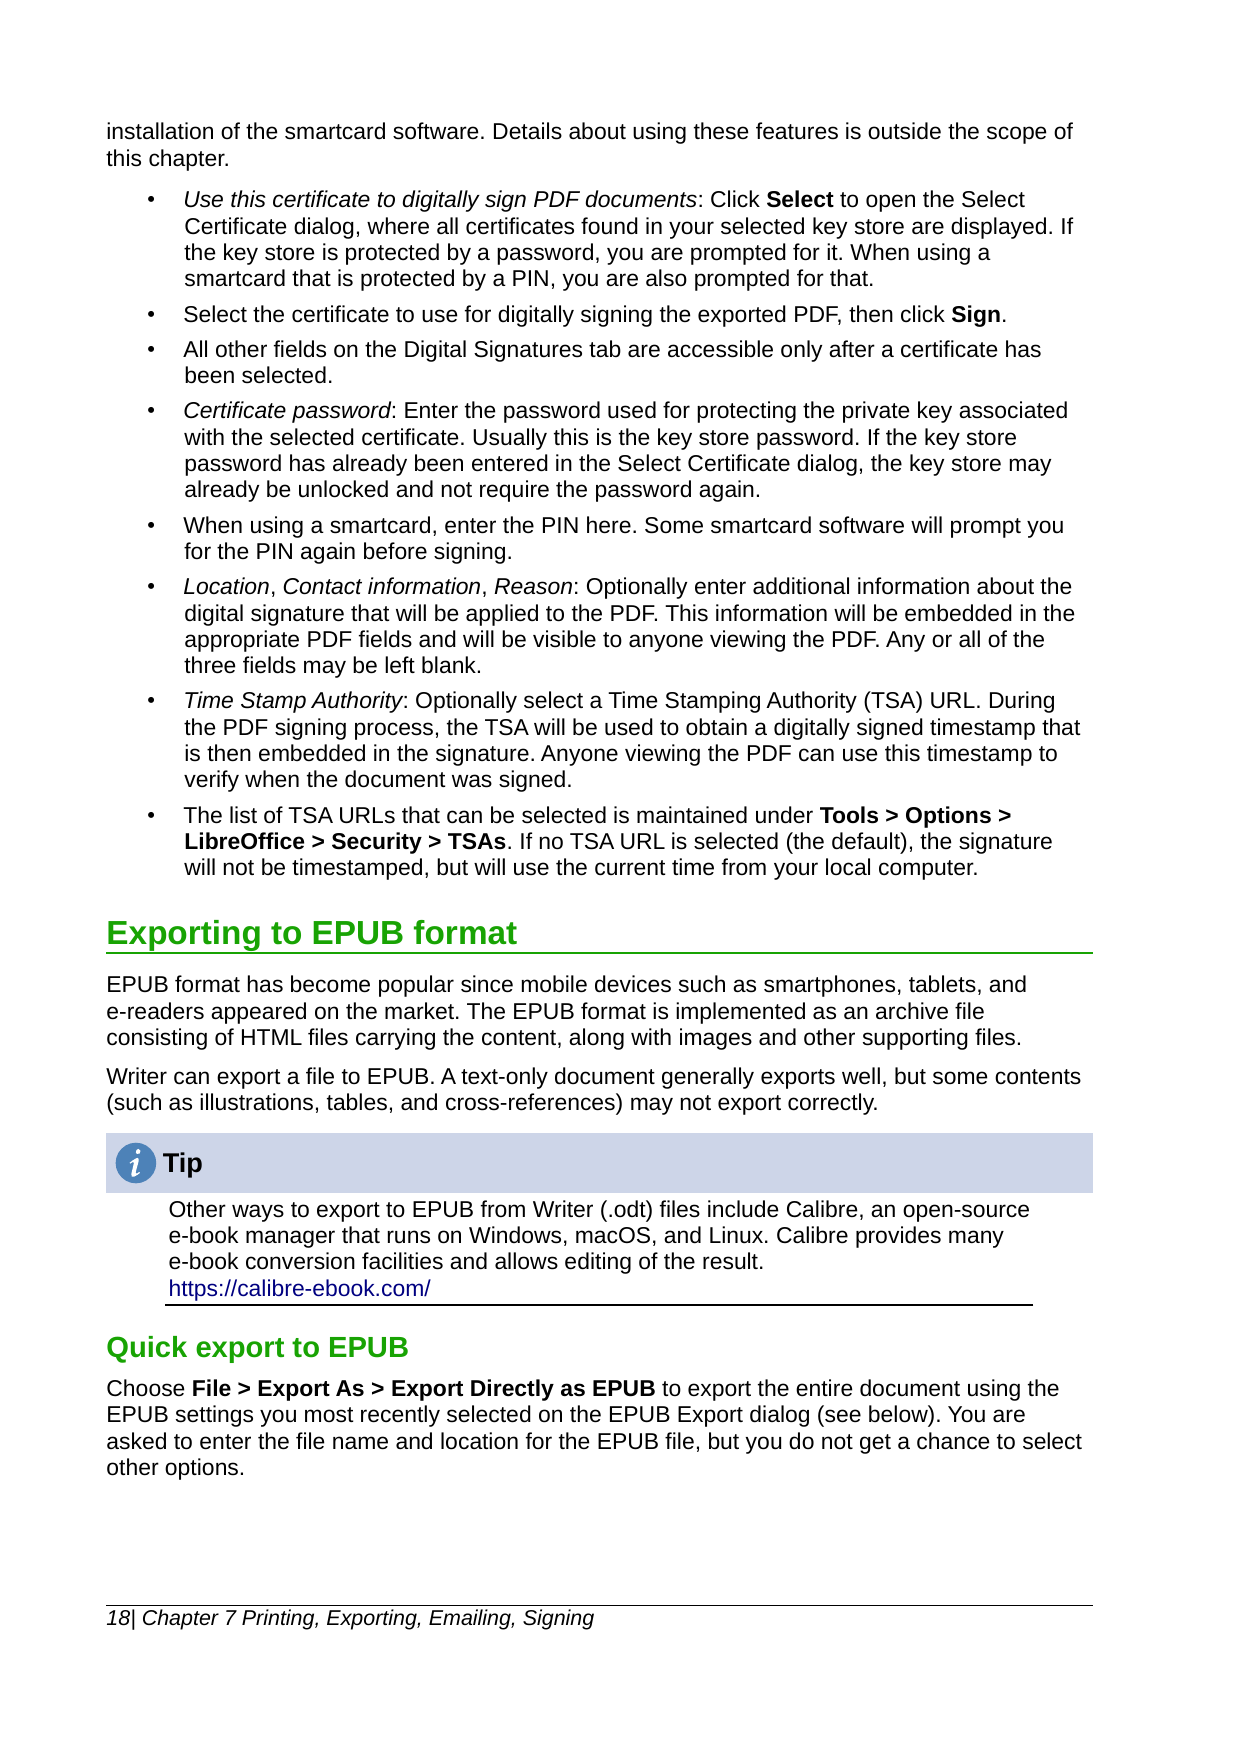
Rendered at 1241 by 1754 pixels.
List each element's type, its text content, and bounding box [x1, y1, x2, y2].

list All other fields on the Digital Signatures tab are accessible only after a certificate has been selected. [144, 333, 1093, 388]
text Choose File > Export As > Export Directly as EPUB to export the entire document using the EPUB settings you most recently selected on the EPUB Export dialog (see below). You are asked to enter the file name and location for the EPUB file, but you do not get a chance to select other options. [106, 1375, 1093, 1481]
list When using a smartcard, enter the PIN here. Some smartcard software will prompt you for the PIN again before signing. [144, 509, 1093, 564]
text installation of the smartcard software. Details about using these features is outside the scope of this chapter. [106, 118, 1093, 171]
list Use this certificate to digitally sign PDF documents: Click Select to open the Select Certificate dialog, where all certificates found in your selected key store are displayed. If the key store is protected by a password, you are prompted for it. When using a smartcard that is protected by a PIN, you are also prompted for that. [144, 183, 1093, 292]
subtitle Quick export to EPUB [106, 1330, 1093, 1363]
subtitle Exporting to EPUB format [106, 913, 1093, 952]
list Time Stamp Authority: Optionally select a Time Stamping Authority (TSA) URL. During the PDF signing process, the TSA will be used to obtain a digitally signed timestamp that is then embedded in the signature. Anyone viewing the PDF can use this timestamp to verify when the document was signed. [144, 684, 1093, 793]
text EPUB format has become popular since mobile devices such as smartphones, tablets, and e‑readers appeared on the market. The EPUB format is implemented as an archive file consisting of HTML files carrying the content, along with images and other supporting files. [106, 971, 1093, 1050]
list Location, Contact information, Reason: Optionally enter additional information about the digital signature that will be applied to the PDF. This information will be embedded in the appropriate PDF fields and will be visible to anyone viewing the PDF. Any or all of the three fields may be left blank. [144, 570, 1093, 678]
text Writer can export a file to EPUB. A text-only document generally exports well, but some contents (such as illustrations, tables, and cross-references) may not export correctly. [106, 1063, 1093, 1116]
list Select the certificate to use for digitally signing the exported PDF, then click Sign. [144, 298, 1093, 327]
text Other ways to export to EPUB from Writer (.odt) files include Calibre, an open-source e‑book manager that runs on Windows, macOS, and Linux. Calibre provides many e‑book conversion facilities and allows editing of the result. https://calibre-ebook.com/ [165, 1193, 1033, 1304]
list Certificate password: Enter the password used for protecting the private key associated with the selected certificate. Usually this is the key store password. If the key store password has already been entered in the Select Certificate dialog, the key store may already be unlocked and not require the password again. [144, 394, 1093, 503]
subtitle Tip [106, 1133, 1093, 1193]
list The list of TSA URLs that can be selected is maintained under Tools > Options > LibreOffice > Security > TSAs. If no TSA URL is selected (the default), the signature will not be timestamped, but will use the current time from your local computer. [144, 799, 1093, 884]
